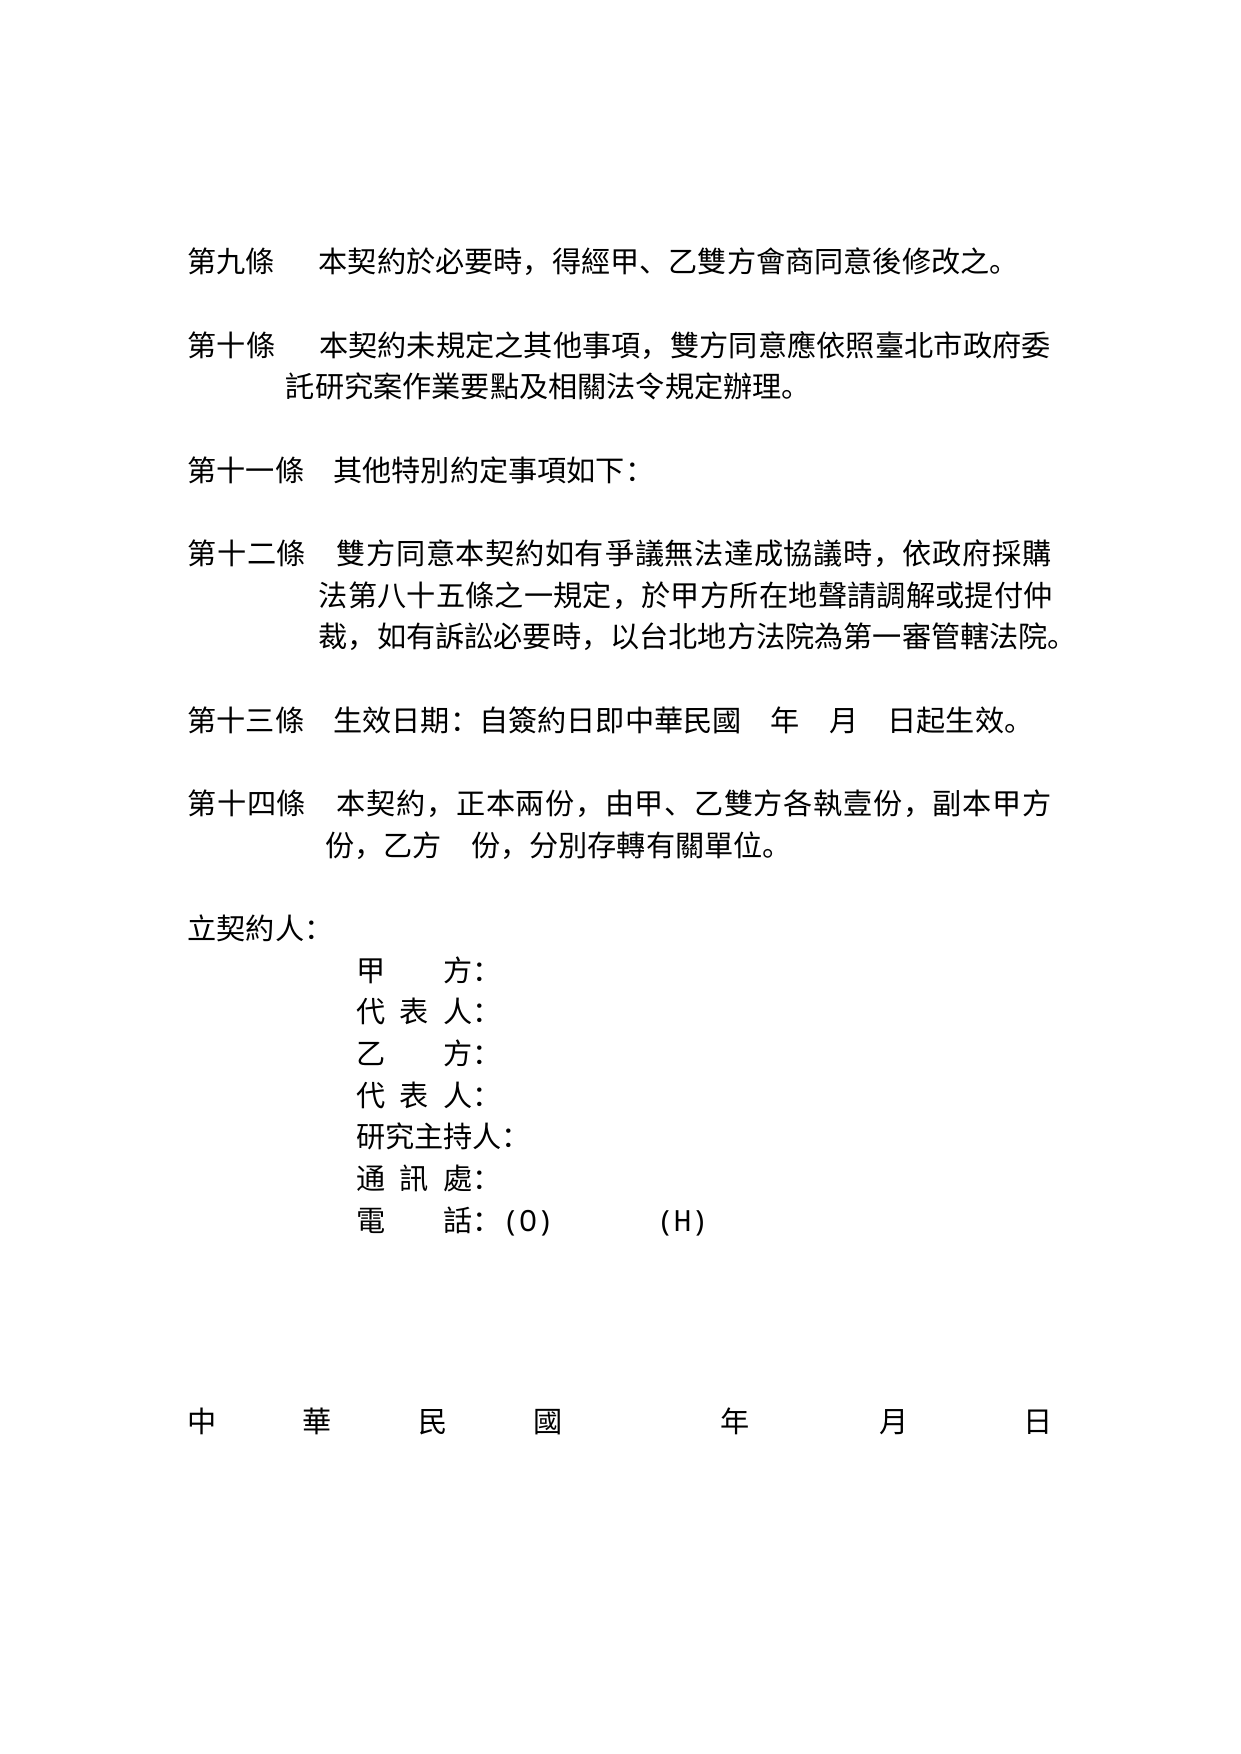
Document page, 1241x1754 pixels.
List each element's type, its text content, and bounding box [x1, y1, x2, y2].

text 電 話：(O) (H) [187, 1198, 1053, 1239]
text 甲 方： [187, 948, 1053, 989]
text 第十三條 生效日期：自簽約日即中華民國 年 月 日起生效。 [187, 698, 1053, 739]
text 第十一條 其他特別約定事項如下： [187, 448, 1053, 489]
text 第十四條 本契約，正本兩份，由甲、乙雙方各執壹份，副本甲方 份，乙方 份，分別存轉有關單位。 [187, 781, 1053, 864]
text 代 表 人： [187, 989, 1053, 1031]
text 中 華 民 國 年 月 日 [187, 1398, 1053, 1441]
text 通 訊 處： [187, 1156, 1053, 1198]
text 乙 方： [187, 1031, 1053, 1073]
text 立契約人： [187, 906, 1053, 948]
text 第十二條 雙方同意本契約如有爭議無法達成協議時，依政府採購法第八十五條之一規定，於甲方所在地聲請調解或提付仲裁，如有訴訟必要時，以台北地方法院為第一審管轄法院。 [187, 531, 1053, 656]
text 代 表 人： [187, 1073, 1053, 1114]
text 第九條 本契約於必要時，得經甲、乙雙方會商同意後修改之。 [187, 239, 1053, 281]
text 第十條 本契約未規定之其他事項，雙方同意應依照臺北市政府委託研究案作業要點及相關法令規定辦理。 [187, 323, 1053, 406]
text 研究主持人： [187, 1114, 1053, 1156]
